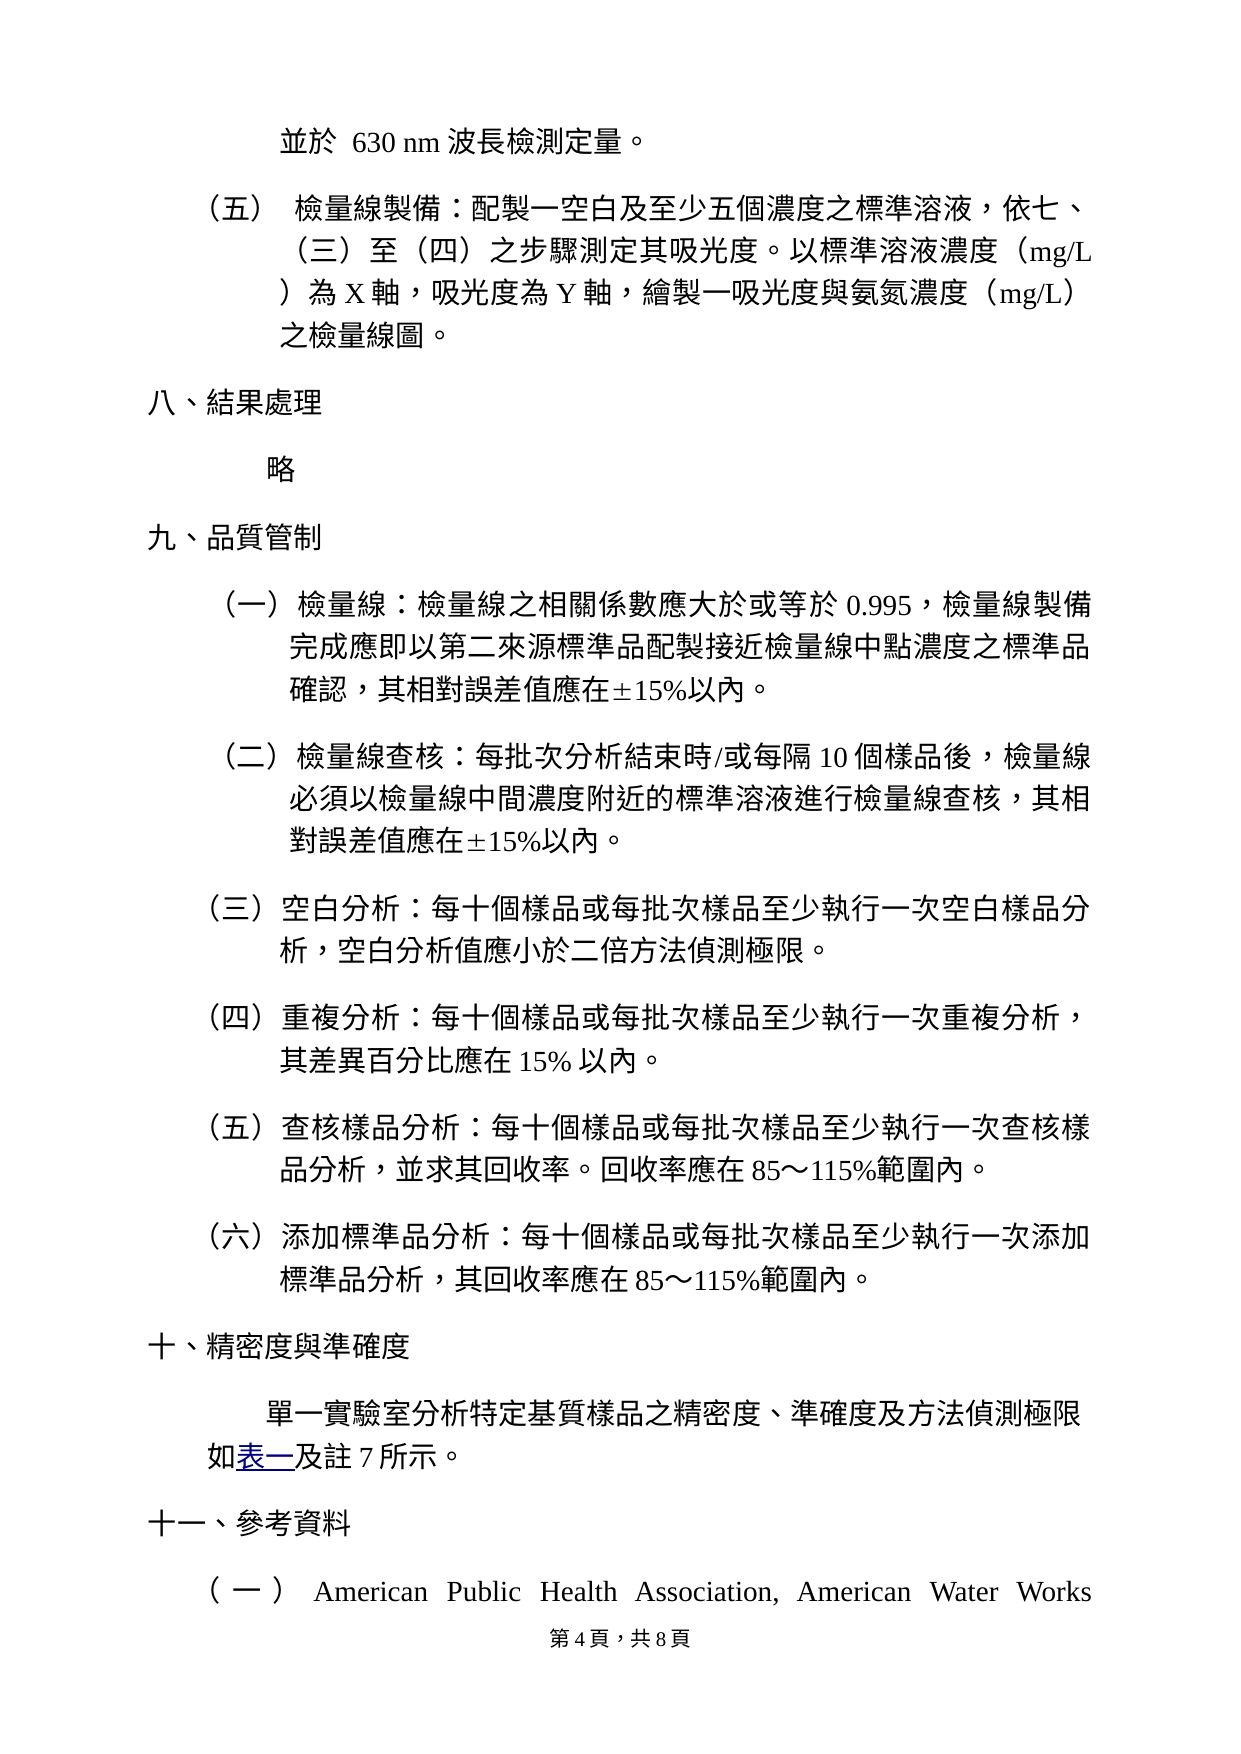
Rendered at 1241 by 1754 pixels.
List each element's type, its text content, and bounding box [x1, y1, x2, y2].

text （六）添加標準品分析：每十個樣品或每批次樣品至少執行一次添加標準品分析，其回收率應在85～115%範圍內。 [191, 1214, 1092, 1298]
text 十一、參考資料 [148, 1501, 1092, 1543]
text （五）查核樣品分析：每十個樣品或每批次樣品至少執行一次查核樣品分析，並求其回收率。回收率應在85～115%範圍內。 [191, 1104, 1092, 1189]
text （二）檢量線查核：每批次分析結束時/或每隔10個樣品後，檢量線必須以檢量線中間濃度附近的標準溶液進行檢量線查核，其相對誤差值應在15%以內。 [207, 733, 1092, 860]
text （一）American Public Health Association, American Water Works [191, 1568, 1092, 1610]
text （一）檢量線：檢量線之相關係數應大於或等於0.995，檢量線製備完成應即以第二來源標準品配製接近檢量線中點濃度之標準品確認，其相對誤差值應在15%以內。 [207, 581, 1092, 708]
text 並於 630 nm 波長檢測定量。 [191, 118, 1092, 160]
text 略 [207, 447, 1092, 489]
text （五） 檢量線製備：配製一空白及至少五個濃度之標準溶液，依七、（三）至（四）之步驟測定其吸光度。以標準溶液濃度（mg/L）為X軸，吸光度為Y軸，繪製一吸光度與氨氮濃度（mg/L）之檢量線圖。 [191, 185, 1092, 354]
text 單一實驗室分析特定基質樣品之精密度、準確度及方法偵測極限如表一及註7所示。 [207, 1391, 1092, 1476]
text （四）重複分析：每十個樣品或每批次樣品至少執行一次重複分析，其差異百分比應在15% 以內。 [191, 995, 1092, 1079]
text （三）空白分析：每十個樣品或每批次樣品至少執行一次空白樣品分析，空白分析值應小於二倍方法偵測極限。 [191, 885, 1092, 970]
text 八、結果處理 [148, 379, 1092, 422]
text 九、品質管制 [148, 514, 1092, 556]
text 十、精密度與準確度 [148, 1323, 1092, 1366]
